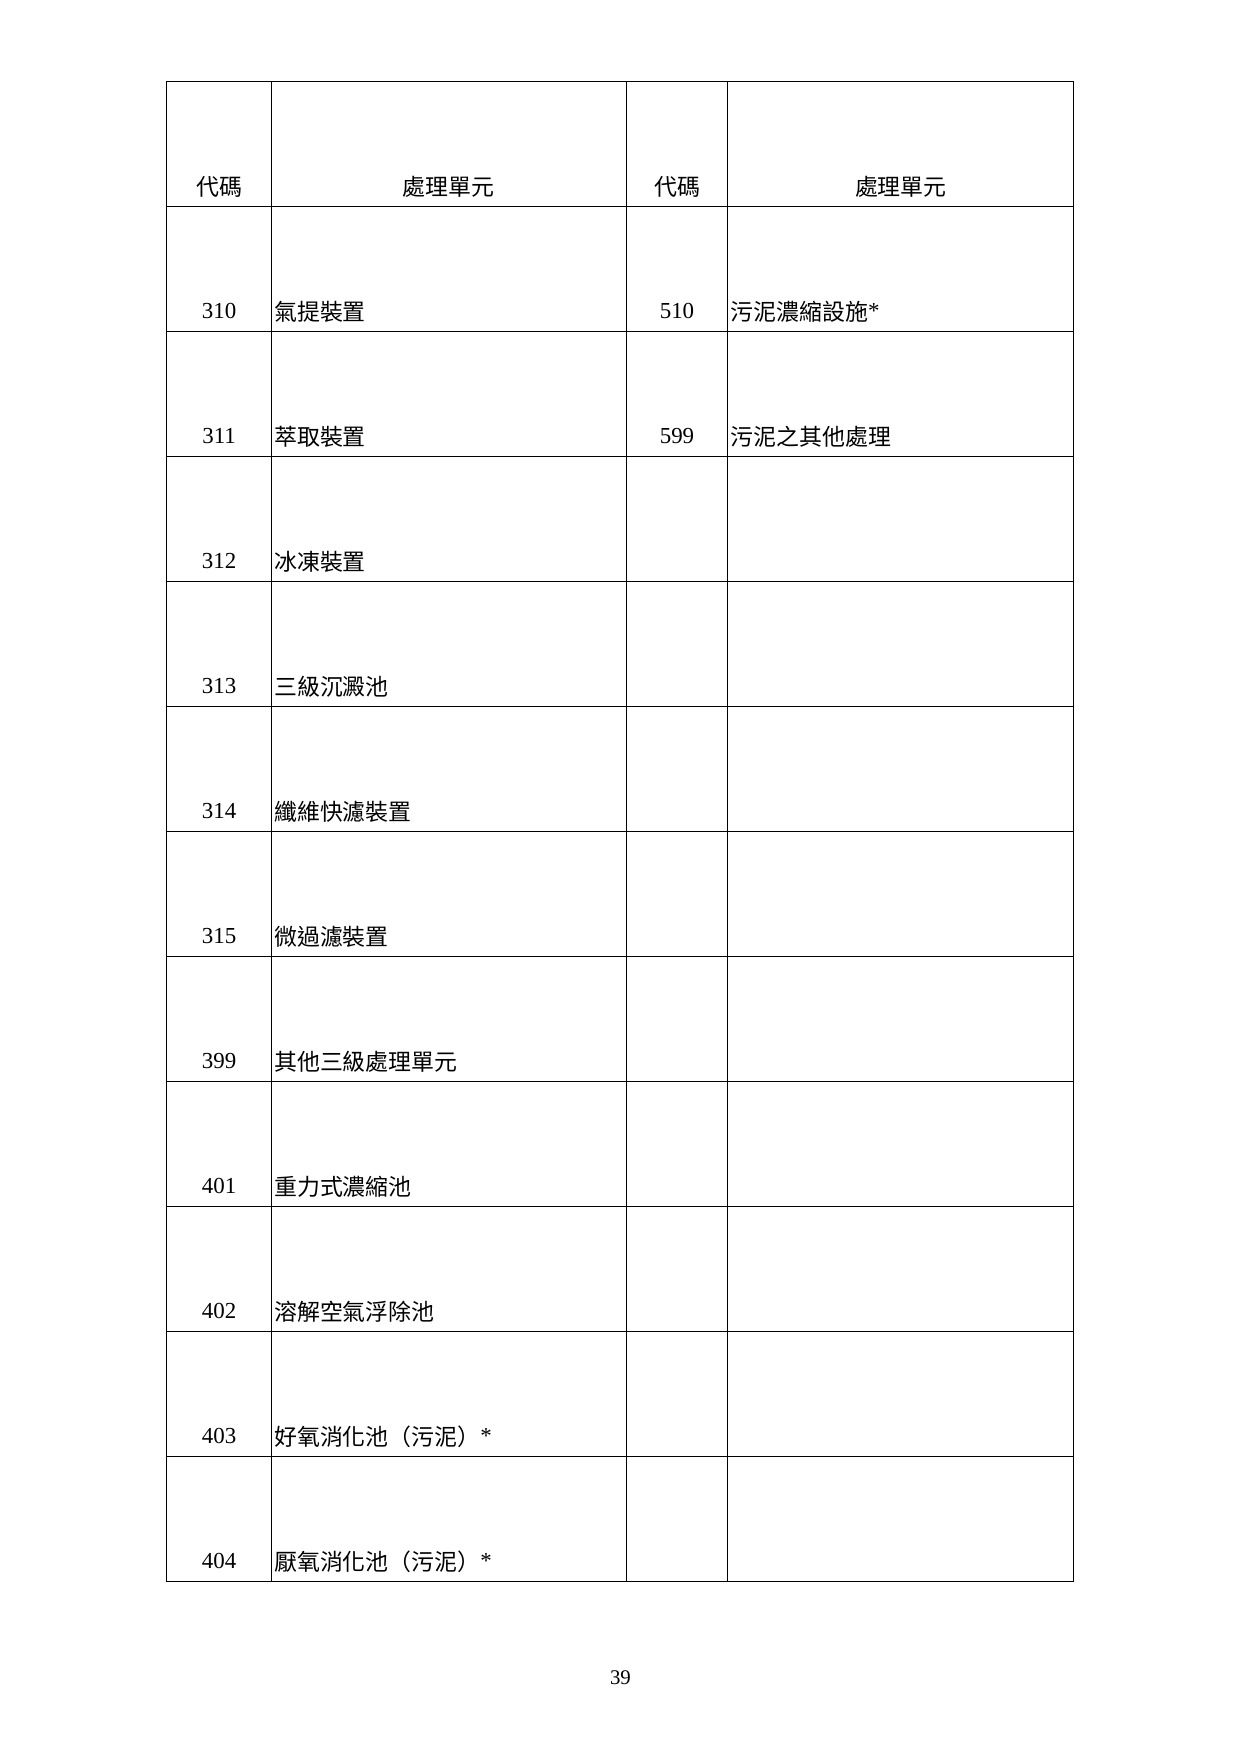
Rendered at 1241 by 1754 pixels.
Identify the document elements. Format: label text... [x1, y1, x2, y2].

table_cell [627, 1082, 727, 1206]
table_cell [627, 1207, 727, 1331]
table_header 處理單元 [728, 82, 1073, 206]
table_cell 599 [627, 332, 727, 456]
table_cell 404 [167, 1457, 271, 1581]
table_cell 好氧消化池（污泥）* [272, 1332, 626, 1456]
table_cell [728, 1332, 1073, 1456]
table_cell 314 [167, 707, 271, 831]
table_header 處理單元 [272, 82, 626, 206]
table_cell [627, 707, 727, 831]
table_cell 微過濾裝置 [272, 832, 626, 956]
table_cell 401 [167, 1082, 271, 1206]
table_cell 403 [167, 1332, 271, 1456]
table_cell [728, 582, 1073, 706]
table_cell 溶解空氣浮除池 [272, 1207, 626, 1331]
table_cell 311 [167, 332, 271, 456]
table_cell 氣提裝置 [272, 207, 626, 331]
table_cell [627, 1457, 727, 1581]
table_cell 冰凍裝置 [272, 457, 626, 581]
table_cell [627, 457, 727, 581]
table_cell [627, 957, 727, 1081]
table_cell 310 [167, 207, 271, 331]
table_cell 312 [167, 457, 271, 581]
table_cell [728, 832, 1073, 956]
table_cell 萃取裝置 [272, 332, 626, 456]
table_cell [728, 1457, 1073, 1581]
table_cell 厭氧消化池（污泥）* [272, 1457, 626, 1581]
table_cell [728, 1207, 1073, 1331]
table_cell [627, 1332, 727, 1456]
table_cell [728, 1082, 1073, 1206]
table_cell [728, 707, 1073, 831]
table_cell 纖維快濾裝置 [272, 707, 626, 831]
table_cell [728, 957, 1073, 1081]
table_cell [627, 582, 727, 706]
table_cell 重力式濃縮池 [272, 1082, 626, 1206]
table_cell 其他三級處理單元 [272, 957, 626, 1081]
table_header 代碼 [167, 82, 271, 206]
table_cell 510 [627, 207, 727, 331]
table_cell 313 [167, 582, 271, 706]
table_cell [627, 832, 727, 956]
table_cell 315 [167, 832, 271, 956]
table_cell 污泥濃縮設施* [728, 207, 1073, 331]
table_header 代碼 [627, 82, 727, 206]
table_cell 污泥之其他處理 [728, 332, 1073, 456]
table_cell [728, 457, 1073, 581]
table_cell 402 [167, 1207, 271, 1331]
table_cell 399 [167, 957, 271, 1081]
table_cell 三級沉澱池 [272, 582, 626, 706]
